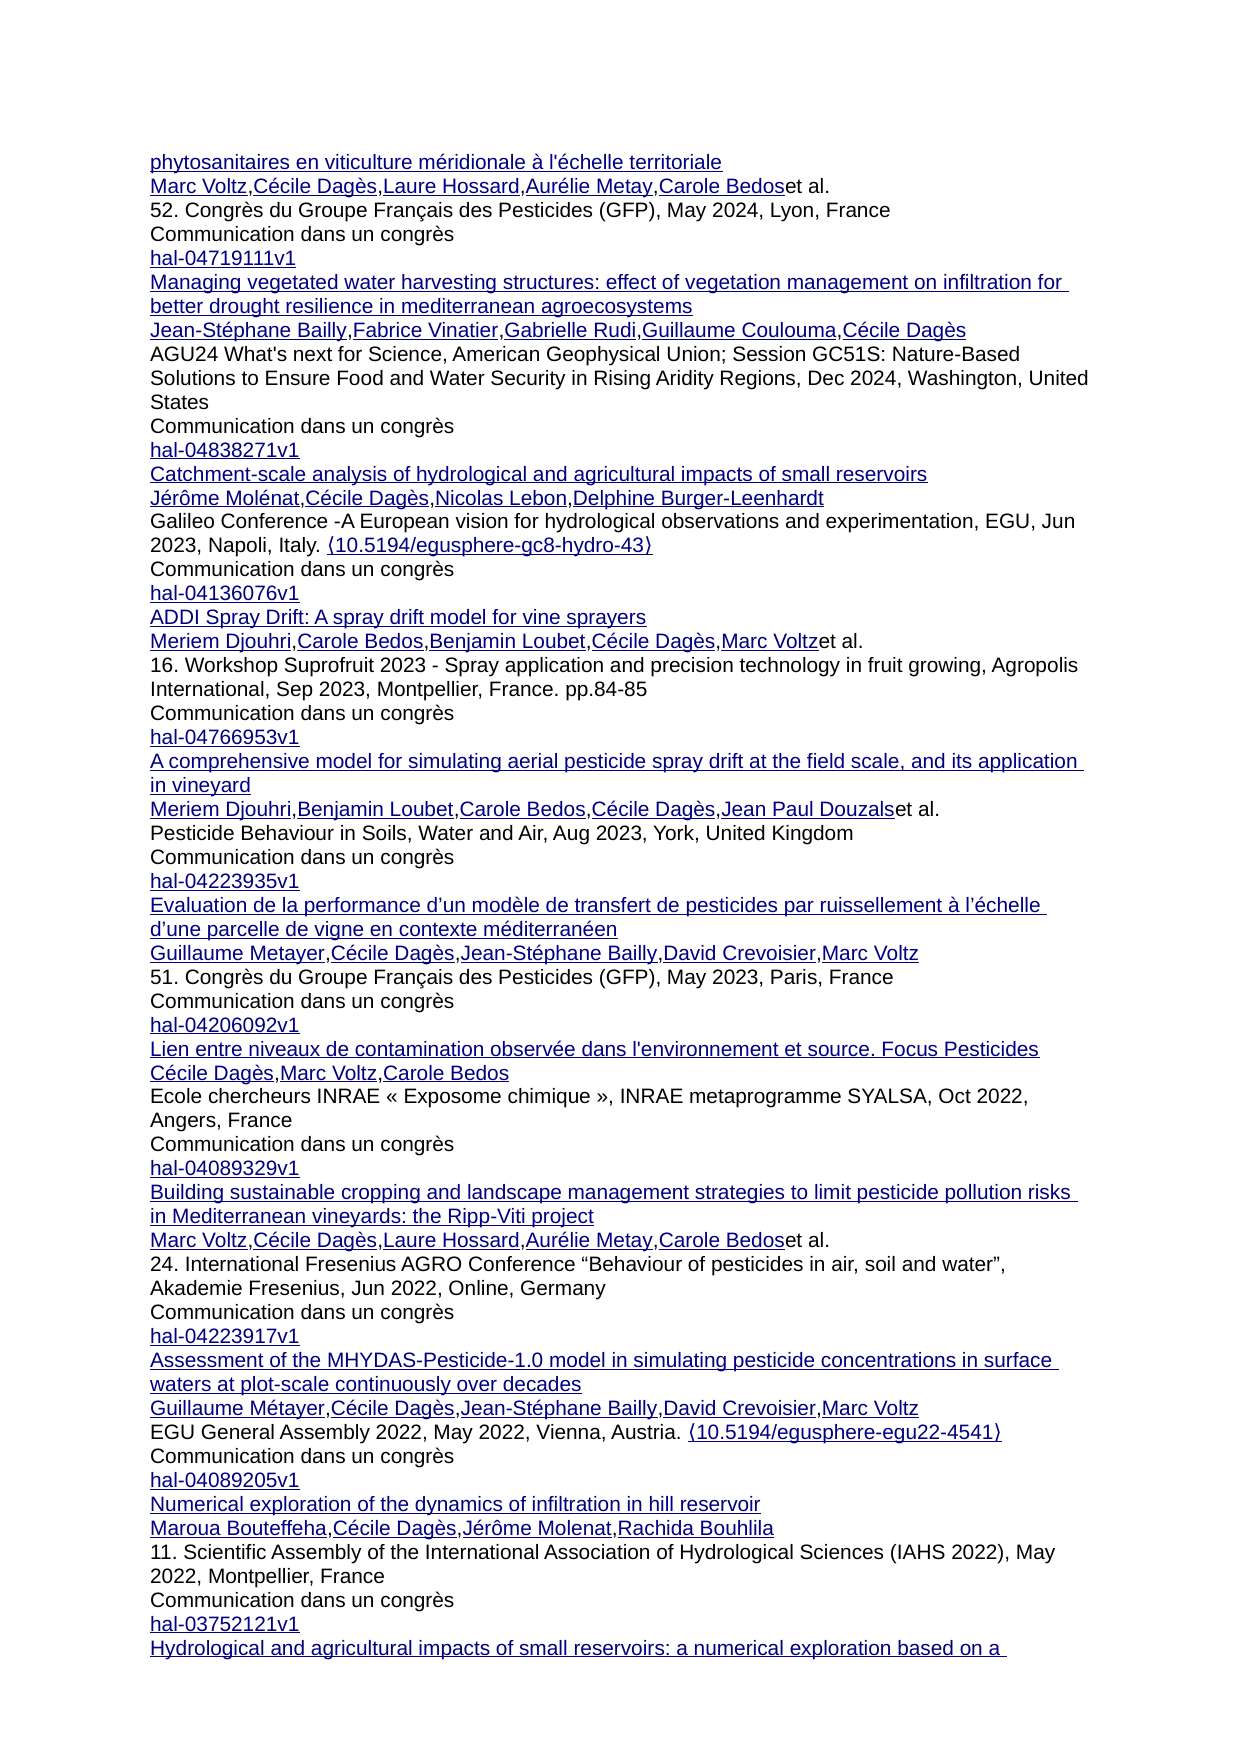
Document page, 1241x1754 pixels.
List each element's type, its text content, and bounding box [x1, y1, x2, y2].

table_cell phytosanitaires en viticulture méridionale à l'échelle territoriale Marc Voltz,Cécile Dagès,Laure Hossard,Aurélie Metay,Carole Bedoset al. 52. Congrès du Groupe Français des Pesticides (GFP), May 2024, Lyon, France Communication dans un congrès hal-04719111v1 [150, 150, 1090, 270]
table_cell ADDI Spray Drift: A spray drift model for vine sprayers Meriem Djouhri,Carole Bedos,Benjamin Loubet,Cécile Dagès,Marc Voltzet al. 16. Workshop Suprofruit 2023 - Spray application and precision technology in fruit growing, Agropolis International, Sep 2023, Montpellier, France. pp.84-85 Communication dans un congrès hal-04766953v1 [150, 605, 1090, 749]
table_cell A comprehensive model for simulating aerial pesticide spray drift at the field scale, and its application in vineyard Meriem Djouhri,Benjamin Loubet,Carole Bedos,Cécile Dagès,Jean Paul Douzalset al. Pesticide Behaviour in Soils, Water and Air, Aug 2023, York, United Kingdom Communication dans un congrès hal-04223935v1 [150, 749, 1090, 893]
table_cell Building sustainable cropping and landscape management strategies to limit pesticide pollution risks in Mediterranean vineyards: the Ripp-Viti project Marc Voltz,Cécile Dagès,Laure Hossard,Aurélie Metay,Carole Bedoset al. 24. International Fresenius AGRO Conference “Behaviour of pesticides in air, soil and water”, Akademie Fresenius, Jun 2022, Online, Germany Communication dans un congrès hal-04223917v1 [150, 1180, 1090, 1348]
table_cell Managing vegetated water harvesting structures: effect of vegetation management on infiltration for better drought resilience in mediterranean agroecosystems Jean-Stéphane Bailly,Fabrice Vinatier,Gabrielle Rudi,Guillaume Coulouma,Cécile Dagès AGU24 What's next for Science, American Geophysical Union; Session GC51S: Nature-Based Solutions to Ensure Food and Water Security in Rising Aridity Regions, Dec 2024, Washington, United States Communication dans un congrès hal-04838271v1 [150, 270, 1090, 461]
table_cell Lien entre niveaux de contamination observée dans l'environnement et source. Focus Pesticides Cécile Dagès,Marc Voltz,Carole Bedos Ecole chercheurs INRAE « Exposome chimique », INRAE metaprogramme SYALSA, Oct 2022, Angers, France Communication dans un congrès hal-04089329v1 [150, 1036, 1090, 1180]
table_cell Assessment of the MHYDAS-Pesticide-1.0 model in simulating pesticide concentrations in surface waters at plot-scale continuously over decades Guillaume Métayer,Cécile Dagès,Jean-Stéphane Bailly,David Crevoisier,Marc Voltz EGU General Assembly 2022, May 2022, Vienna, Austria. ⟨10.5194/egusphere-egu22-4541⟩ Communication dans un congrès hal-04089205v1 [150, 1348, 1090, 1492]
table_cell Evaluation de la performance d’un modèle de transfert de pesticides par ruissellement à l’échelle d’une parcelle de vigne en contexte méditerranéen Guillaume Metayer,Cécile Dagès,Jean-Stéphane Bailly,David Crevoisier,Marc Voltz 51. Congrès du Groupe Français des Pesticides (GFP), May 2023, Paris, France Communication dans un congrès hal-04206092v1 [150, 893, 1090, 1036]
table_cell Numerical exploration of the dynamics of infiltration in hill reservoir Maroua Bouteffeha,Cécile Dagès,Jérôme Molenat,Rachida Bouhlila 11. Scientific Assembly of the International Association of Hydrological Sciences (IAHS 2022), May 2022, Montpellier, France Communication dans un congrès hal-03752121v1 [150, 1492, 1090, 1635]
table_cell Hydrological and agricultural impacts of small reservoirs: a numerical exploration based on a [150, 1635, 1090, 1659]
table_cell Catchment-scale analysis of hydrological and agricultural impacts of small reservoirs Jérôme Molénat,Cécile Dagès,Nicolas Lebon,Delphine Burger-Leenhardt Galileo Conference -A European vision for hydrological observations and experimentation, EGU, Jun 2023, Napoli, Italy. ⟨10.5194/egusphere-gc8-hydro-43⟩ Communication dans un congrès hal-04136076v1 [150, 461, 1090, 605]
